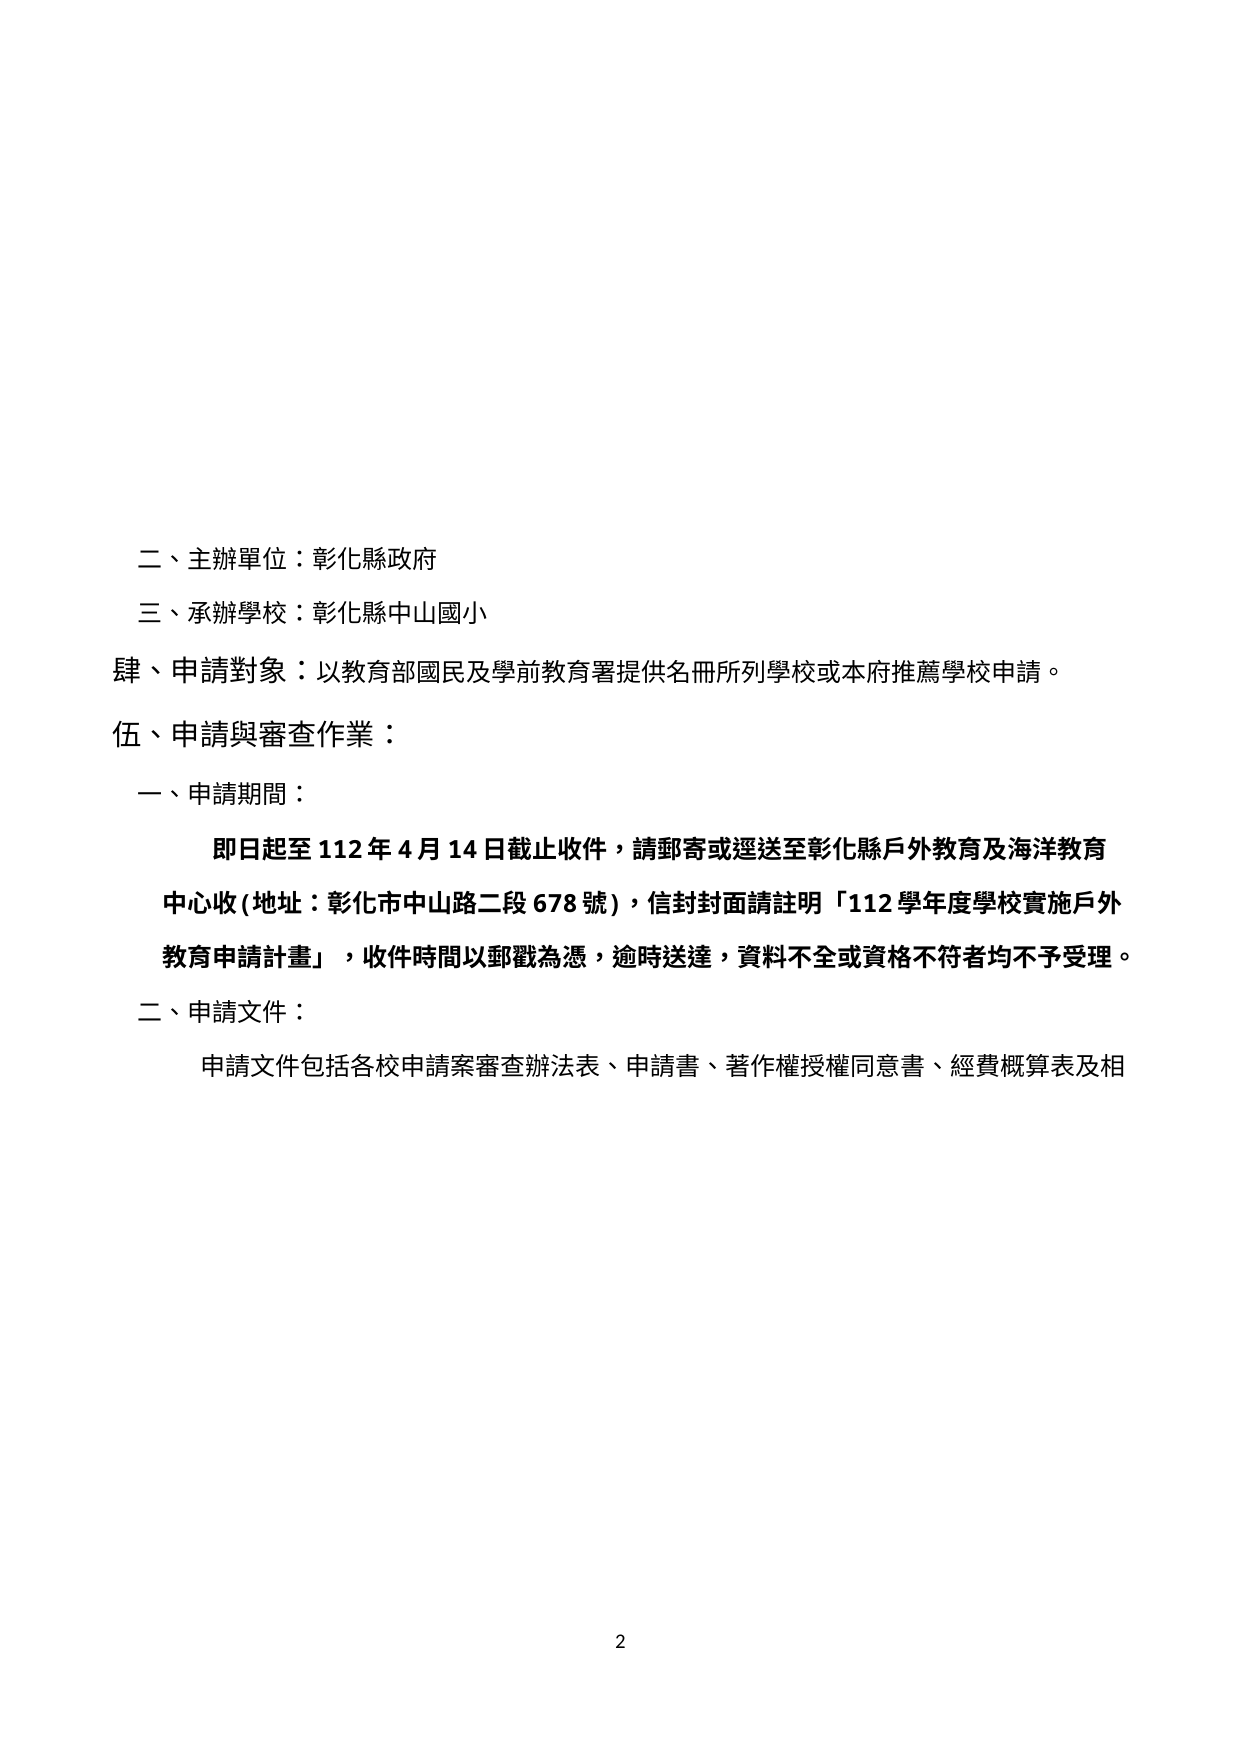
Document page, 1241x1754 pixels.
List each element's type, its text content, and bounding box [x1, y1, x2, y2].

text 二、申請文件： [112, 992, 1128, 1028]
text 肆、申請對象：以教育部國民及學前教育署提供名冊所列學校或本府推薦學校申請。 [112, 648, 1128, 690]
text 即日起至112年4月14日截止收件，請郵寄或逕送至彰化縣戶外教育及海洋教育中心收(地址：彰化市中山路二段678號)，信封封面請註明「112學年度學校實施戶外教育申請計畫」，收件時間以郵戳為憑，逾時送達，資料不全或資格不符者均不予受理。 [162, 829, 1128, 974]
text 三、承辦學校：彰化縣中山國小 [112, 593, 1128, 630]
text 一、申請期間： [112, 775, 1128, 811]
text 二、主辦單位：彰化縣政府 [112, 539, 1128, 575]
text 伍、申請與審查作業： [112, 711, 1128, 753]
text 申請文件包括各校申請案審查辦法表、申請書、著作權授權同意書、經費概算表及相 [150, 1047, 1128, 1083]
